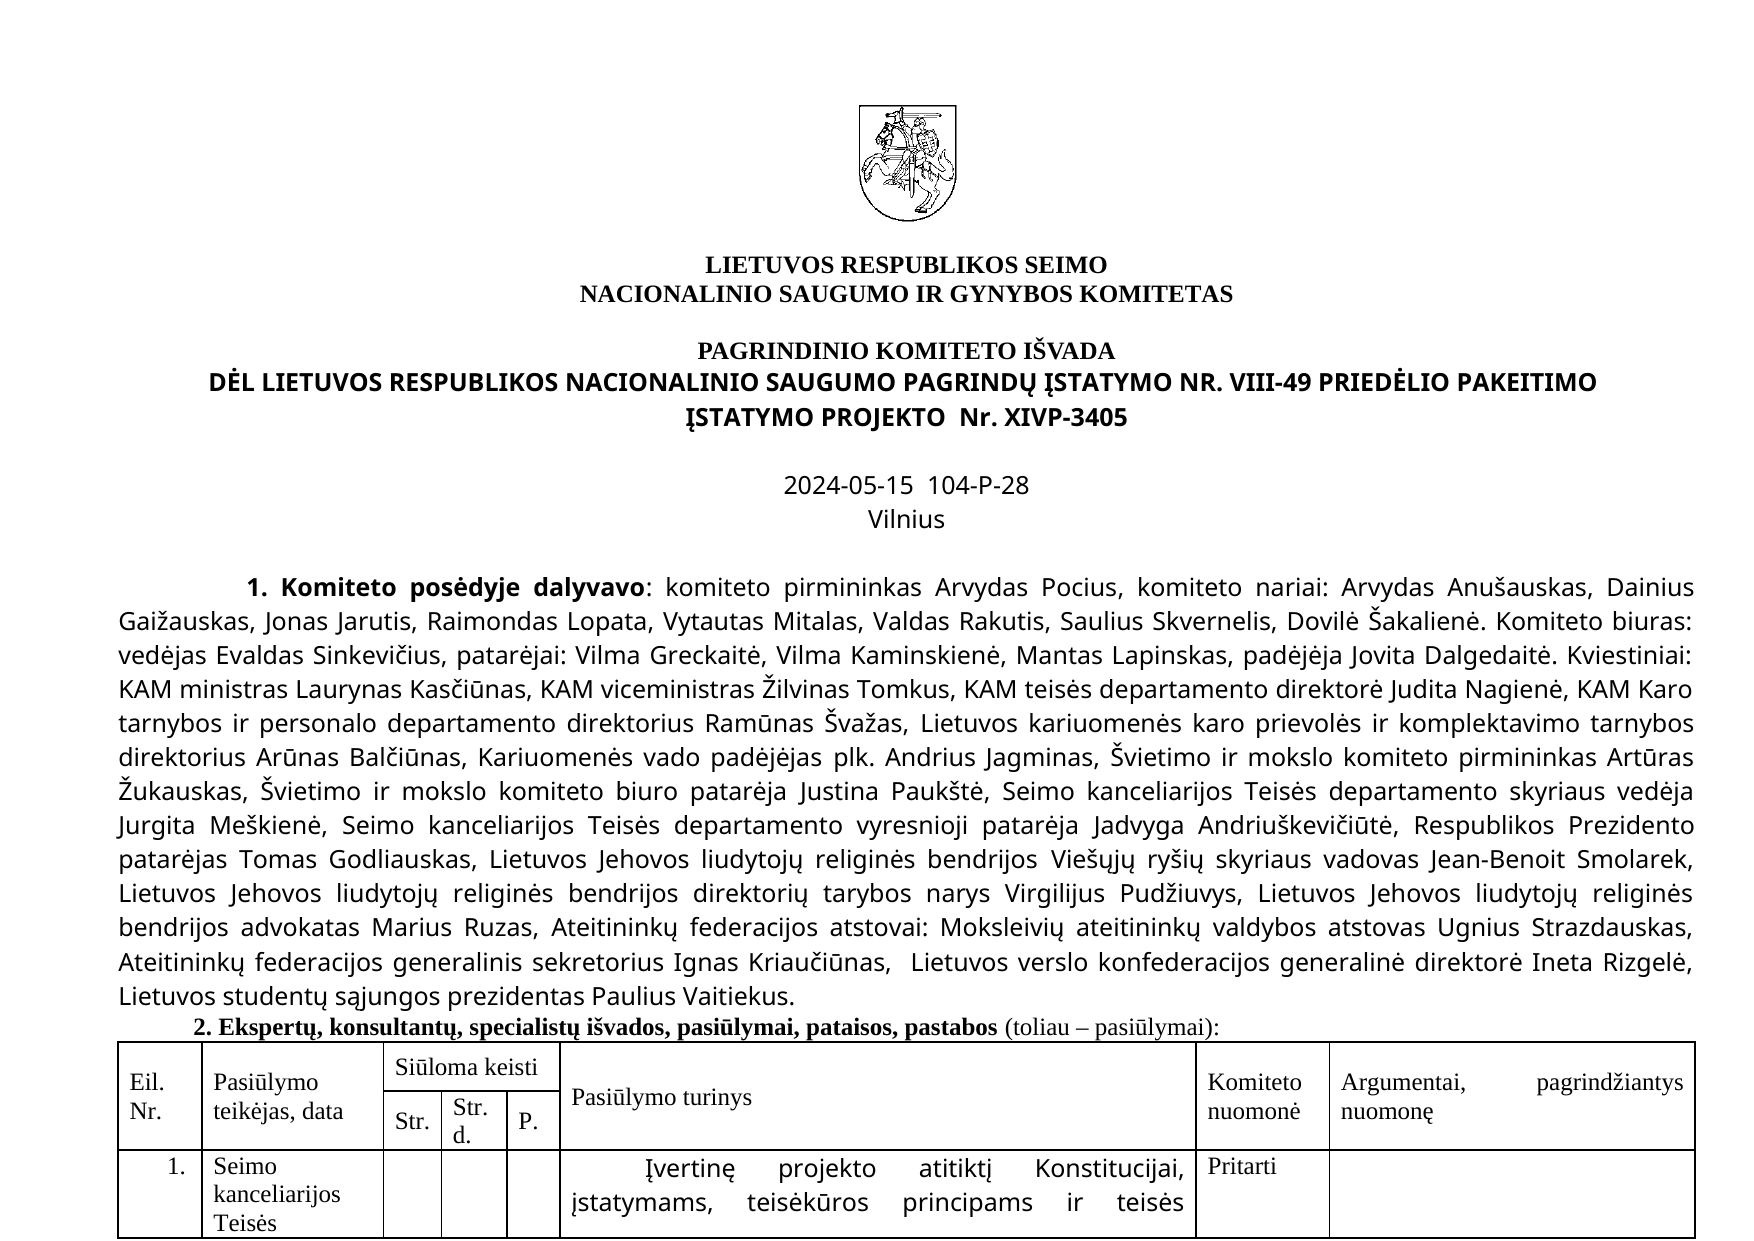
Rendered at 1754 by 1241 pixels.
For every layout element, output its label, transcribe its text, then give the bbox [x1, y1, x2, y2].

text ĮSTATYMO PROJEKTO Nr. XIVP-3405 [118, 399, 1695, 433]
text Vilnius [118, 501, 1695, 535]
table_cell Pritarti [1197, 1151, 1329, 1237]
table_header Pasiūlymo turinys [561, 1043, 1195, 1149]
table_header Pasiūlymo teikėjas, data [203, 1043, 383, 1149]
table_cell [119, 1151, 201, 1237]
text 1. Komiteto posėdyje dalyvavo: komiteto pirmininkas Arvydas Pocius, komiteto nariai: Arvydas Anušauskas, Dainius Gaižauskas, Jonas Jarutis, Raimondas Lopata, Vytautas Mitalas, Valdas Rakutis, Saulius Skvernelis, Dovilė Šakalienė. Komiteto biuras: vedėjas Evaldas Sinkevičius, patarėjai: Vilma Greckaitė, Vilma Kaminskienė, Mantas Lapinskas, padėjėja Jovita Dalgedaitė. Kviestiniai: KAM ministras Laurynas Kasčiūnas, KAM viceministras Žilvinas Tomkus, KAM teisės departamento direktorė Judita Nagienė, KAM Karo tarnybos ir personalo departamento direktorius Ramūnas Švažas, Lietuvos kariuomenės karo prievolės ir komplektavimo tarnybos direktorius Arūnas Balčiūnas, Kariuomenės vado padėjėjas plk. Andrius Jagminas, Švietimo ir mokslo komiteto pirmininkas Artūras Žukauskas, Švietimo ir mokslo komiteto biuro patarėja Justina Paukštė, Seimo kanceliarijos Teisės departamento skyriaus vedėja Jurgita Meškienė, Seimo kanceliarijos Teisės departamento vyresnioji patarėja Jadvyga Andriuškevičiūtė, Respublikos Prezidento patarėjas Tomas Godliauskas, Lietuvos Jehovos liudytojų religinės bendrijos Viešųjų ryšių skyriaus vadovas Jean-Benoit Smolarek, Lietuvos Jehovos liudytojų religinės bendrijos direktorių tarybos narys Virgilijus Pudžiuvys, Lietuvos Jehovos liudytojų religinės bendrijos advokatas Marius Ruzas, Ateitininkų federacijos atstovai: Moksleivių ateitininkų valdybos atstovas Ugnius Strazdauskas, Ateitininkų federacijos generalinis sekretorius Ignas Kriaučiūnas, Lietuvos verslo konfederacijos generalinė direktorė Ineta Rizgelė, Lietuvos studentų sąjungos prezidentas Paulius Vaitiekus. [118, 569, 1695, 1012]
table_cell [442, 1151, 506, 1237]
table_cell Įvertinę projekto atitiktį Konstitucijai, įstatymams, teisėkūros principams ir teisės [561, 1151, 1195, 1237]
table_header Komiteto nuomonė [1197, 1043, 1329, 1149]
table_header Eil. Nr. [119, 1043, 201, 1149]
text 2024-05-15 104-P-28 [118, 467, 1695, 501]
text DĖL LIETUVOS RESPUBLIKOS NACIONALINIO SAUGUMO PAGRINDŲ ĮSTATYMO NR. VIII-49 PRIEDĖLIO PAKEITIMO [118, 365, 1695, 399]
table_cell [508, 1151, 559, 1237]
subtitle paGRINDINIO KOMITETO IŠVADA [118, 336, 1695, 365]
table_header Siūloma keisti [384, 1043, 559, 1090]
table_cell Str. d. [442, 1092, 506, 1149]
table_cell Seimo kanceliarijos Teisės [203, 1151, 383, 1237]
text nacionalinio saugumo ir gynybos komitetas [118, 279, 1695, 308]
table_cell [384, 1151, 441, 1237]
text LIETUVOS RESPUBLIKOS SEIMO [118, 250, 1695, 279]
table_cell Str. [384, 1092, 441, 1149]
table_cell P. [508, 1092, 559, 1149]
table_cell [1330, 1151, 1694, 1237]
table_header Argumentai, pagrindžiantys nuomonę [1330, 1043, 1694, 1149]
subtitle 2. Ekspertų, konsultantų, specialistų išvados, pasiūlymai, pataisos, pastabos (toliau – pasiūlymai): [118, 1012, 1695, 1041]
